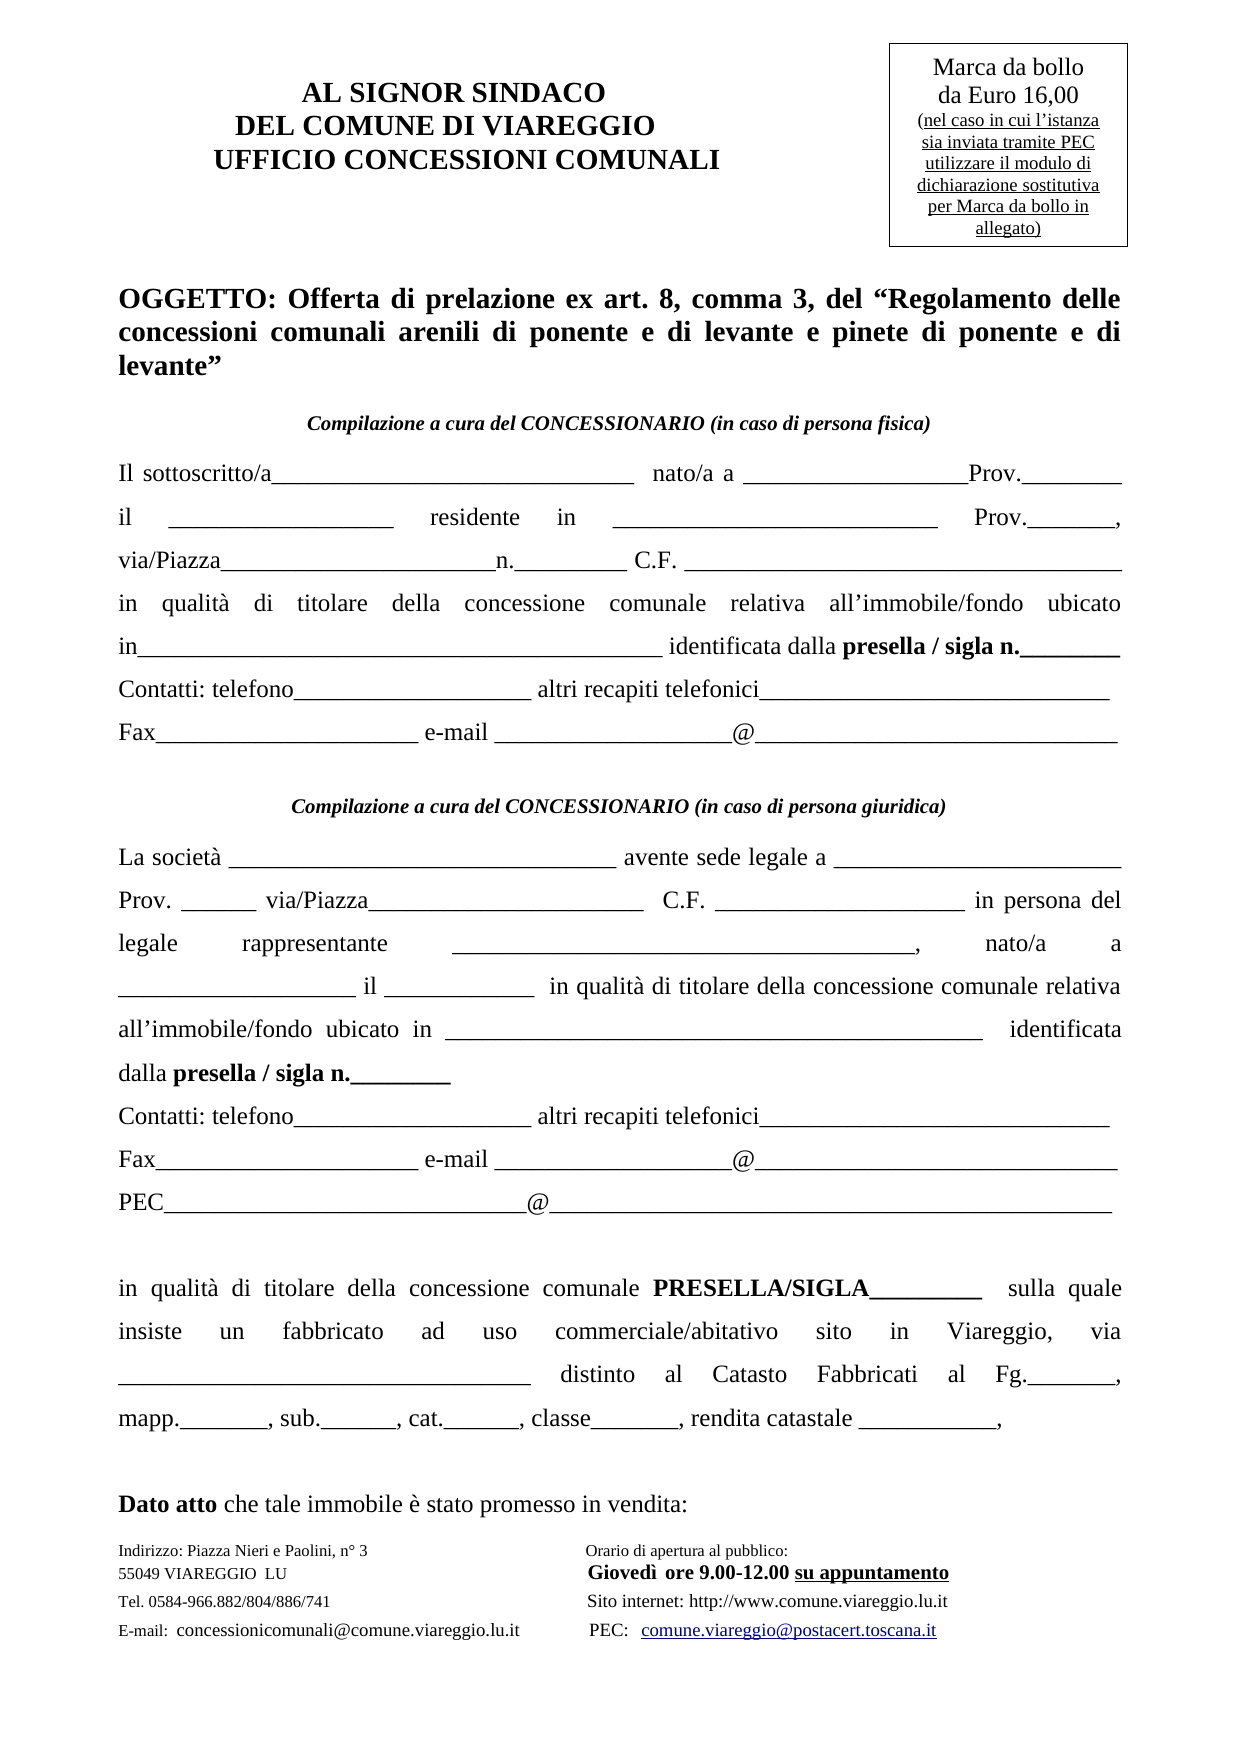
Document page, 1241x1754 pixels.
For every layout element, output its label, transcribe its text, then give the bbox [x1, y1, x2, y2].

text DEL COMUNE DI VIAREGGIO [213, 108, 889, 142]
text UFFICIO CONCESSIONI COMUNALI [213, 142, 889, 176]
text Il sottoscritto/a_____________________________ nato/a a __________________Prov.________ il __________________ residente in __________________________ Prov._______, via/Piazza______________________n._________ C.F. ___________________________________ in qualità di titolare della concessione comunale relativa all’immobile/fondo ubicato in__________________________________________ identificata dalla presella / sigla n.________ [118, 458, 1122, 660]
text OGGETTO: Offerta di prelazione ex art. 8, comma 3, del “Regolamento delle concessioni comunali arenili di ponente e di levante e pinete di ponente e di levante” [118, 281, 1122, 382]
text La società _______________________________ avente sede legale a _______________________ Prov. ______ via/Piazza______________________ C.F. ____________________ in persona del legale rappresentante _____________________________________, nato/a a ___________________ il ____________ in qualità di titolare della concessione comunale relativa all’immobile/fondo ubicato in ___________________________________________ identificata dalla presella / sigla n.________ [118, 842, 1122, 1086]
text Fax_____________________ e-mail ___________________@­­­­­_____________________________ [118, 717, 1122, 746]
text Compilazione a cura del CONCESSIONARIO (in caso di persona giuridica) [118, 794, 1122, 818]
text da Euro 16,00 [905, 80, 1111, 109]
text AL SIGNOR SINDACO [287, 75, 889, 108]
text Compilazione a cura del CONCESSIONARIO (in caso di persona fisica) [118, 410, 1122, 434]
text in qualità di titolare della concessione comunale PRESELLA/SIGLA_________ sulla quale insiste un fabbricato ad uso commerciale/abitativo sito in Viareggio, via _________________________________ distinto al Catasto Fabbricati al Fg._______, mapp._______, sub.______, cat.______, classe_______, rendita catastale ___________, [118, 1273, 1122, 1431]
text (nel caso in cui l’istanza sia inviata tramite PEC utilizzare il modulo di dichiarazione sostitutiva per Marca da bollo in allegato) [905, 109, 1111, 238]
text Fax_____________________ e-mail ___________________@­­­­­_____________________________ [118, 1144, 1122, 1173]
text Dato atto che tale immobile è stato promesso in vendita: [118, 1489, 1122, 1518]
text [890, 44, 1127, 246]
text Contatti: telefono___________________ altri recapiti telefonici____________________________ [118, 1101, 1122, 1129]
text Contatti: telefono___________________ altri recapiti telefonici____________________________ [118, 674, 1122, 703]
text Marca da bollo [905, 52, 1111, 80]
text PEC_____________________________@_____________________________________________ [118, 1187, 1122, 1216]
